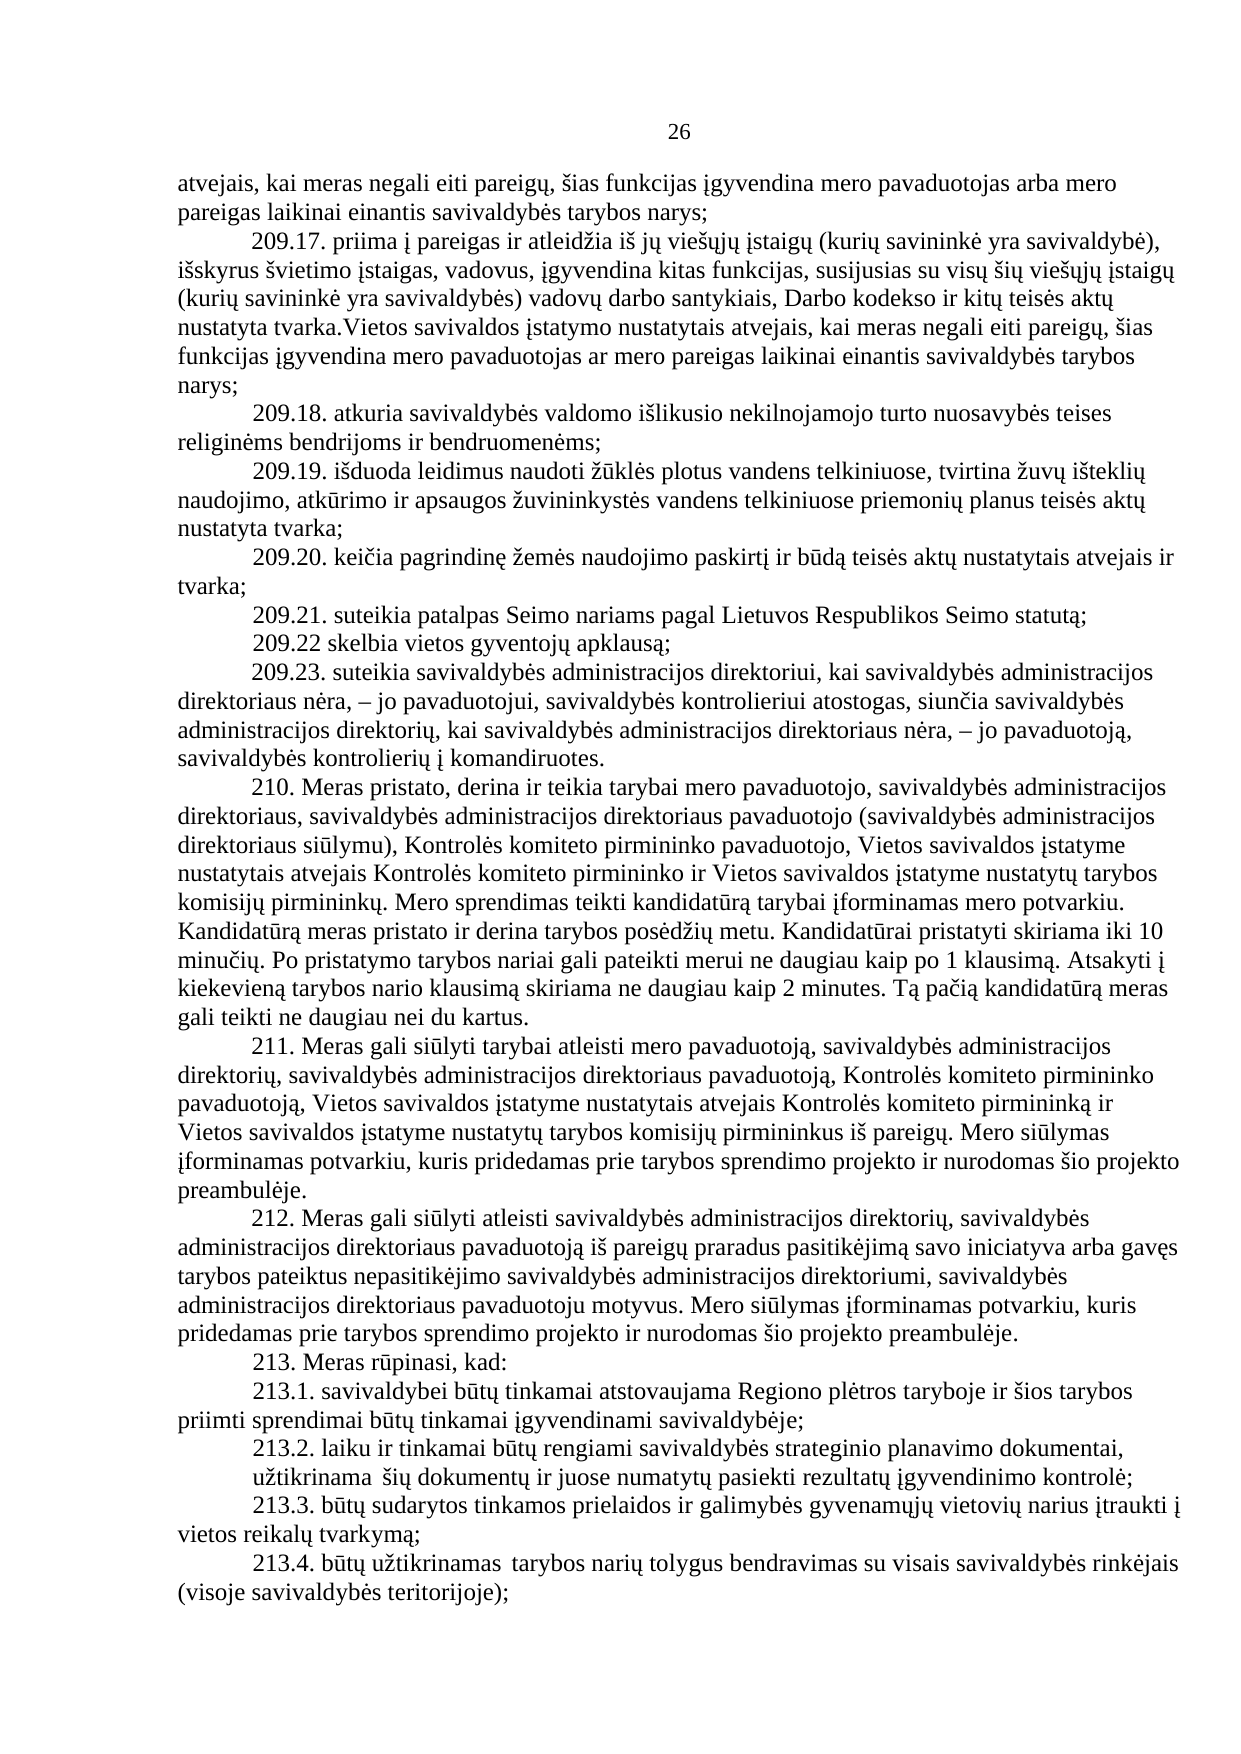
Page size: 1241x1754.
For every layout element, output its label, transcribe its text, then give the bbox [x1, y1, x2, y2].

text atvejais, kai meras negali eiti pareigų, šias funkcijas įgyvendina mero pavaduotojas arba mero pareigas laikinai einantis savivaldybės tarybos narys; [177, 168, 1181, 226]
text 210. Meras pristato, derina ir teikia tarybai mero pavaduotojo, savivaldybės administracijos direktoriaus, savivaldybės administracijos direktoriaus pavaduotojo (savivaldybės administracijos direktoriaus siūlymu), Kontrolės komiteto pirmininko pavaduotojo, Vietos savivaldos įstatyme nustatytais atvejais Kontrolės komiteto pirmininko ir Vietos savivaldos įstatyme nustatytų tarybos komisijų pirmininkų. Mero sprendimas teikti kandidatūrą tarybai įforminamas mero potvarkiu. Kandidatūrą meras pristato ir derina tarybos posėdžių metu. Kandidatūrai pristatyti skiriama iki 10 minučių. Po pristatymo tarybos nariai gali pateikti merui ne daugiau kaip po 1 klausimą. Atsakyti į kiekevieną tarybos nario klausimą skiriama ne daugiau kaip 2 minutes. Tą pačią kandidatūrą meras gali teikti ne daugiau nei du kartus. [177, 772, 1181, 1031]
text 209.23. suteikia savivaldybės administracijos direktoriui, kai savivaldybės administracijos direktoriaus nėra, – jo pavaduotojui, savivaldybės kontrolieriui atostogas, siunčia savivaldybės administracijos direktorių, kai savivaldybės administracijos direktoriaus nėra, – jo pavaduotoją, savivaldybės kontrolierių į komandiruotes. [177, 657, 1181, 772]
text 213.3. būtų sudarytos tinkamos prielaidos ir galimybės gyvenamųjų vietovių narius įtraukti į vietos reikalų tvarkymą; [177, 1491, 1183, 1548]
text 213.4. būtų užtikrinamas tarybos narių tolygus bendravimas su visais savivaldybės rinkėjais (visoje savivaldybės teritorijoje); [177, 1548, 1183, 1606]
text 213.2. laiku ir tinkamai būtų rengiami savivaldybės strateginio planavimo dokumentai, [177, 1433, 1183, 1462]
text užtikrinama šių dokumentų ir juose numatytų pasiekti rezultatų įgyvendinimo kontrolė; [177, 1462, 1183, 1491]
text 209.20. keičia pagrindinę žemės naudojimo paskirtį ir būdą teisės aktų nustatytais atvejais ir tvarka; [177, 542, 1183, 600]
text 209.17. priima į pareigas ir atleidžia iš jų viešųjų įstaigų (kurių savininkė yra savivaldybė), išskyrus švietimo įstaigas, vadovus, įgyvendina kitas funkcijas, susijusias su visų šių viešųjų įstaigų (kurių savininkė yra savivaldybės) vadovų darbo santykiais, Darbo kodekso ir kitų teisės aktų nustatyta tvarka.Vietos savivaldos įstatymo nustatytais atvejais, kai meras negali eiti pareigų, šias funkcijas įgyvendina mero pavaduotojas ar mero pareigas laikinai einantis savivaldybės tarybos narys; [177, 226, 1181, 398]
text 209.18. atkuria savivaldybės valdomo išlikusio nekilnojamojo turto nuosavybės teises religinėms bendrijoms ir bendruomenėms; [177, 398, 1183, 456]
text 209.22 skelbia vietos gyventojų apklausą; [177, 628, 1183, 657]
text 213. Meras rūpinasi, kad: [177, 1347, 1183, 1376]
text 211. Meras gali siūlyti tarybai atleisti mero pavaduotoją, savivaldybės administracijos direktorių, savivaldybės administracijos direktoriaus pavaduotoją, Kontrolės komiteto pirmininko pavaduotoją, Vietos savivaldos įstatyme nustatytais atvejais Kontrolės komiteto pirmininką ir Vietos savivaldos įstatyme nustatytų tarybos komisijų pirmininkus iš pareigų. Mero siūlymas įforminamas potvarkiu, kuris pridedamas prie tarybos sprendimo projekto ir nurodomas šio projekto preambulėje. [177, 1031, 1181, 1203]
text 213.1. savivaldybei būtų tinkamai atstovaujama Regiono plėtros taryboje ir šios tarybos priimti sprendimai būtų tinkamai įgyvendinami savivaldybėje; [177, 1376, 1183, 1433]
text 212. Meras gali siūlyti atleisti savivaldybės administracijos direktorių, savivaldybės administracijos direktoriaus pavaduotoją iš pareigų praradus pasitikėjimą savo iniciatyva arba gavęs tarybos pateiktus nepasitikėjimo savivaldybės administracijos direktoriumi, savivaldybės administracijos direktoriaus pavaduotoju motyvus. Mero siūlymas įforminamas potvarkiu, kuris pridedamas prie tarybos sprendimo projekto ir nurodomas šio projekto preambulėje. [177, 1203, 1181, 1347]
text 209.19. išduoda leidimus naudoti žūklės plotus vandens telkiniuose, tvirtina žuvų išteklių naudojimo, atkūrimo ir apsaugos žuvininkystės vandens telkiniuose priemonių planus teisės aktų nustatyta tvarka; [177, 456, 1183, 542]
text 209.21. suteikia patalpas Seimo nariams pagal Lietuvos Respublikos Seimo statutą; [177, 600, 1183, 628]
